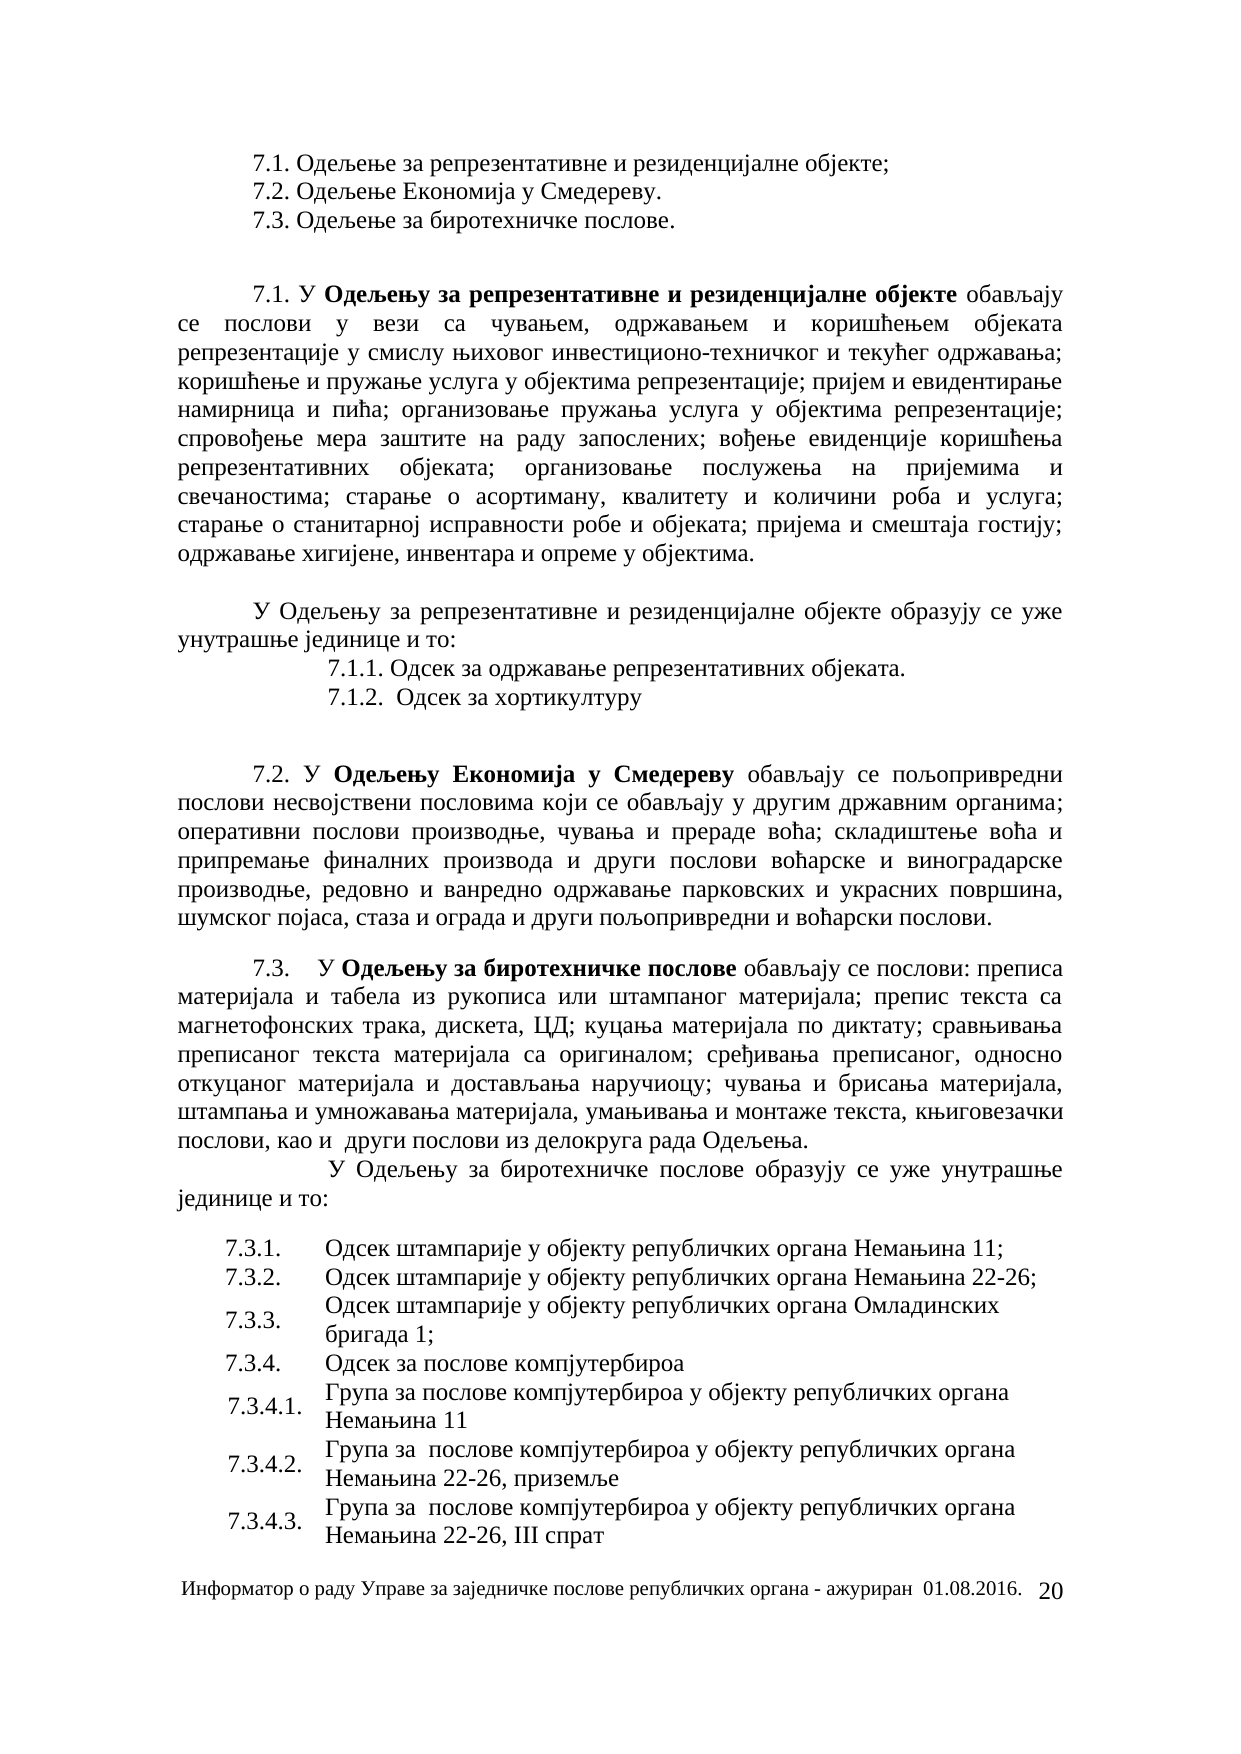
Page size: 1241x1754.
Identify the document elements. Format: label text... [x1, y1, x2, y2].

text 7.1.2. Одсек за хортикултуру [177, 682, 1063, 711]
text 7.1.1. Одсек за одржавање репрезентативних објеката. [177, 653, 1063, 682]
table_header 7.3.1. [214, 1233, 313, 1262]
text У Одељењу за биротехничке послове образују се уже унутрашње јединице и то: [177, 1154, 1063, 1211]
table_header Одсек штампарије у објекту републичких органа Немањина 11; [314, 1233, 1076, 1262]
table_cell 7.3.3. [214, 1291, 313, 1348]
table_cell 7.3.4. [214, 1348, 313, 1377]
text 7.1. Одељење за репрезентативне и резиденцијалне објекте; [177, 148, 1063, 176]
table_cell 7.3.2. [214, 1262, 313, 1291]
text У Одељењу за репрезентативне и резиденцијалне објекте образују се уже унутрашње јединице и то: [177, 596, 1063, 653]
table_cell Група за послове компјутербироа у објекту републичких органа Немањина 11 [314, 1377, 1076, 1434]
table_cell Група за послове компјутербироа у објекту републичких органа Немањина 22-26, приземље [314, 1434, 1076, 1492]
table_cell 7.3.4.2. [214, 1434, 313, 1492]
text 7.1. У Одељењу за репрезентативне и резиденцијалне објекте обављају се послови у вези са чувањем, одржавањем и коришћењем објеката репрезентације у смислу њиховог инвестиционо-техничког и текућег одржавања; коришћење и пружање услуга у објектима репрезентације; пријем и евидентирање намирница и пића; организовање пружања услуга у објектима репрезентације; спровођење мера заштите на раду запослених; вођење евиденције коришћења репрезентативних објеката; организовање послужења на пријемима и свечаностима; старање о асортиману, квалитету и количини роба и услуга; старање о станитарној исправности робе и објеката; пријема и смештаја гостију; одржавање хигијене, инвентара и опреме у објектима. [177, 279, 1063, 567]
table_cell 7.3.4.3. [214, 1492, 313, 1549]
table_cell Одсек штампарије у објекту републичких органа Немањина 22-26; [314, 1262, 1076, 1291]
table_cell Одсек за послове компјутербироа [314, 1348, 1076, 1377]
text 7.3. У Одељењу за биротехничке послове обављају се послови: преписа материјала и табела из рукописа или штампаног материјала; препис текста са магнетофонских трака, дискета, ЦД; куцања материјала по диктату; сравњивања преписаног текста материјала са оригиналом; сређивања преписаног, односно откуцаног материјала и достављања наручиоцу; чувања и брисања материјала, штампања и умножавања материјала, умањивања и монтаже текста, књиговезачки послови, као и други послови из делокруга рада Одељења. [177, 953, 1063, 1154]
table_cell 7.3.4.1. [214, 1377, 313, 1434]
text 7.2. У Одељењу Економија у Смедереву обављају се пољопривредни послови несвојствени пословима који се обављају у другим државним органима; оперативни послови производње, чувања и прераде воћа; складиштење воћа и припремање финалних производа и други послови воћарске и виноградарске производње, редовно и ванредно одржавање парковских и украсних површина, шумског појаса, стаза и ограда и други пољопривредни и воћарски послови. [177, 759, 1063, 931]
text 7.2. Одељење Економија у Смедереву. [177, 176, 1063, 205]
table_cell Група за послове компјутербироа у објекту републичких органа Немањина 22-26, III спрат [314, 1492, 1076, 1549]
text 7.3. Oдељење за биротехничке послове. [177, 205, 1063, 234]
table_cell Одсек штампарије у објекту републичких органа Омладинских бригада 1; [314, 1291, 1076, 1348]
